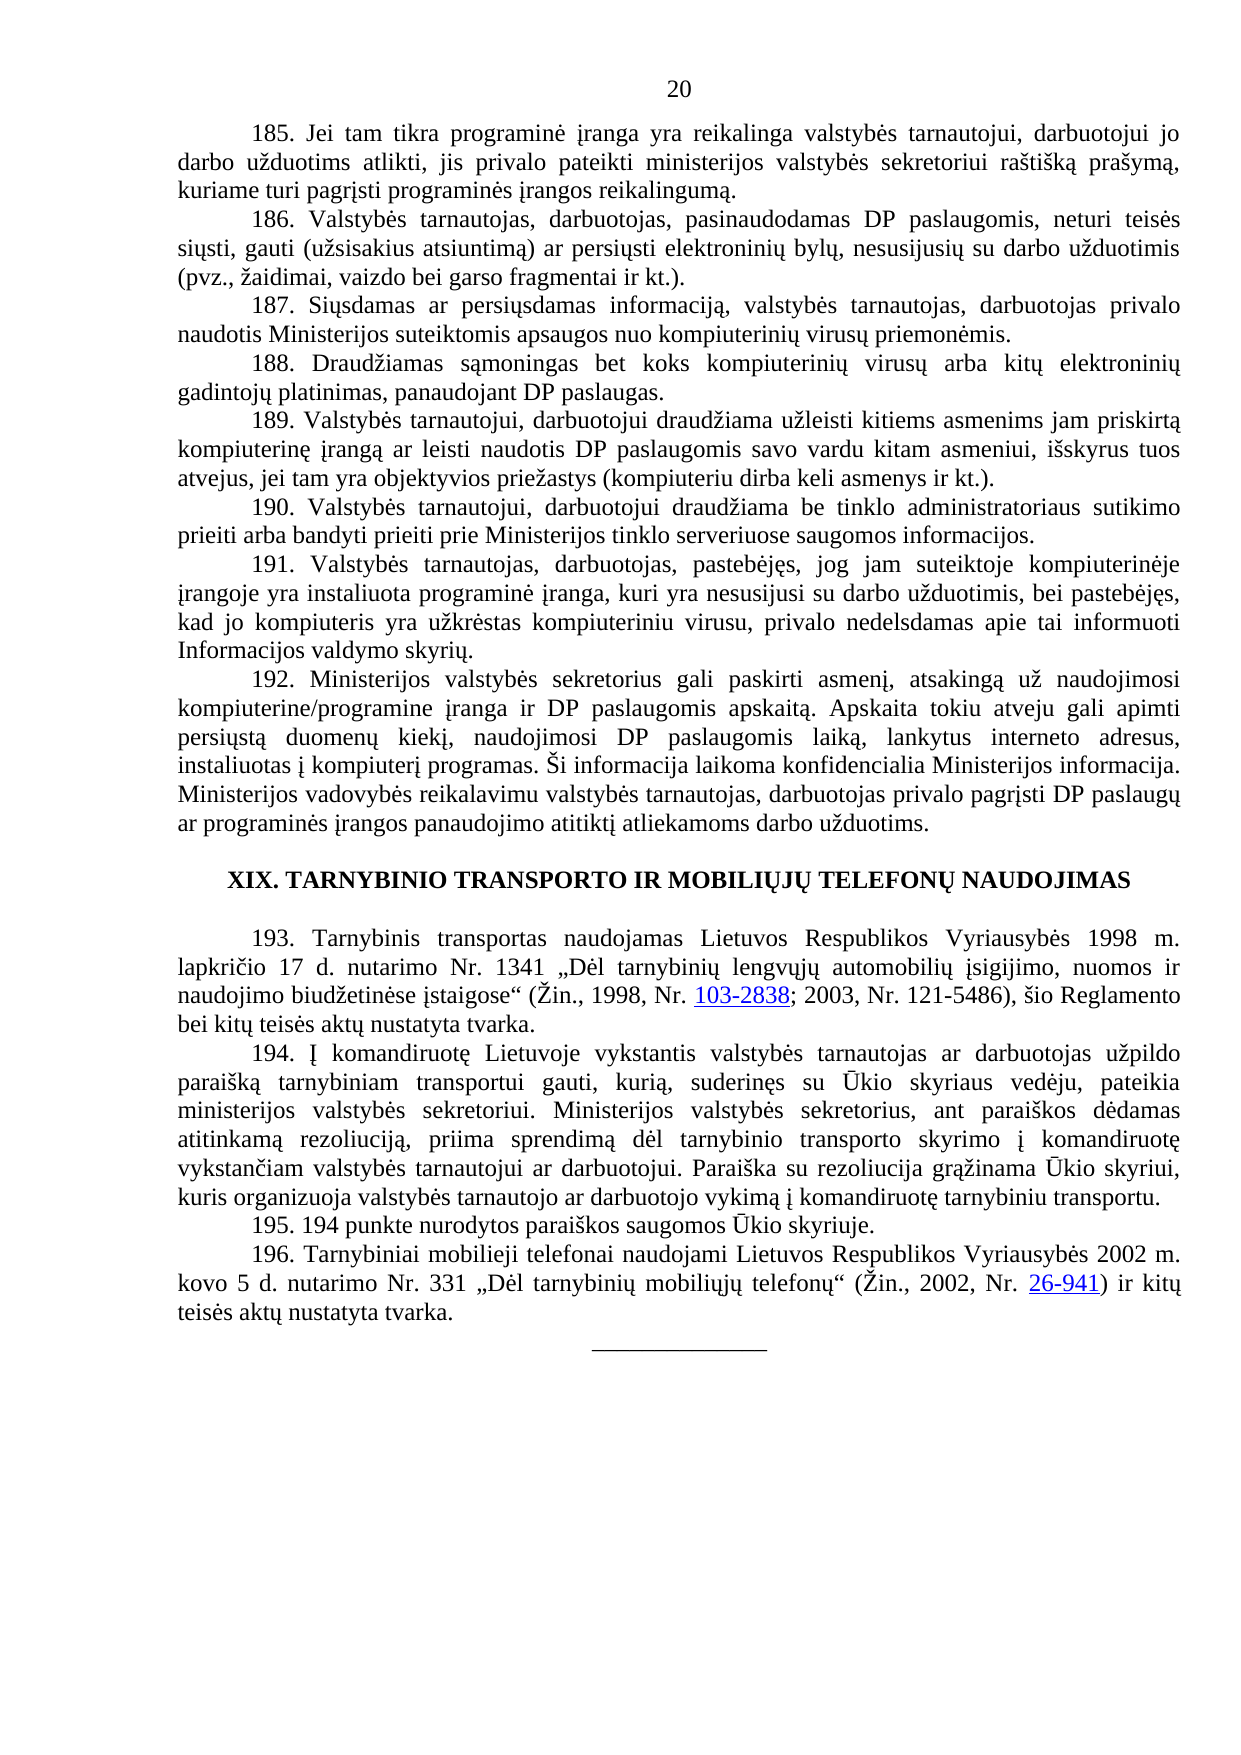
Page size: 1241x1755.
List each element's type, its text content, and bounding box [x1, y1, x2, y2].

text 186. Valstybės tarnautojas, darbuotojas, pasinaudodamas DP paslaugomis, neturi teisės siųsti, gauti (užsisakius atsiuntimą) ar persiųsti elektroninių bylų, nesusijusių su darbo užduotimis (pvz., žaidimai, vaizdo bei garso fragmentai ir kt.). [177, 204, 1181, 291]
text 195. 194 punkte nurodytos paraiškos saugomos Ūkio skyriuje. [177, 1211, 1181, 1239]
text 192. Ministerijos valstybės sekretorius gali paskirti asmenį, atsakingą už naudojimosi kompiuterine/programine įranga ir DP paslaugomis apskaitą. Apskaita tokiu atveju gali apimti persiųstą duomenų kiekį, naudojimosi DP paslaugomis laiką, lankytus interneto adresus, instaliuotas į kompiuterį programas. Ši informacija laikoma konfidencialia Ministerijos informacija. Ministerijos vadovybės reikalavimu valstybės tarnautojas, darbuotojas privalo pagrįsti DP paslaugų ar programinės įrangos panaudojimo atitiktį atliekamoms darbo užduotims. [177, 664, 1181, 837]
text 191. Valstybės tarnautojas, darbuotojas, pastebėjęs, jog jam suteiktoje kompiuterinėje įrangoje yra instaliuota programinė įranga, kuri yra nesusijusi su darbo užduotimis, bei pastebėjęs, kad jo kompiuteris yra užkrėstas kompiuteriniu virusu, privalo nedelsdamas apie tai informuoti Informacijos valdymo skyrių. [177, 549, 1181, 664]
text 190. Valstybės tarnautojui, darbuotojui draudžiama be tinklo administratoriaus sutikimo prieiti arba bandyti prieiti prie Ministerijos tinklo serveriuose saugomos informacijos. [177, 492, 1181, 549]
text 193. Tarnybinis transportas naudojamas Lietuvos Respublikos Vyriausybės 1998 m. lapkričio 17 d. nutarimo Nr. 1341 „Dėl tarnybinių lengvųjų automobilių įsigijimo, nuomos ir naudojimo biudžetinėse įstaigose“ (Žin., 1998, Nr. 103-2838; 2003, Nr. 121-5486), šio Reglamento bei kitų teisės aktų nustatyta tvarka. [177, 923, 1181, 1038]
text ______________ [177, 1326, 1181, 1354]
text 188. Draudžiamas sąmoningas bet koks kompiuterinių virusų arba kitų elektroninių gadintojų platinimas, panaudojant DP paslaugas. [177, 348, 1181, 406]
text 187. Siųsdamas ar persiųsdamas informaciją, valstybės tarnautojas, darbuotojas privalo naudotis Ministerijos suteiktomis apsaugos nuo kompiuterinių virusų priemonėmis. [177, 291, 1181, 348]
text 185. Jei tam tikra programinė įranga yra reikalinga valstybės tarnautojui, darbuotojui jo darbo užduotims atlikti, jis privalo pateikti ministerijos valstybės sekretoriui raštišką prašymą, kuriame turi pagrįsti programinės įrangos reikalingumą. [177, 118, 1181, 204]
text 189. Valstybės tarnautojui, darbuotojui draudžiama užleisti kitiems asmenims jam priskirtą kompiuterinę įrangą ar leisti naudotis DP paslaugomis savo vardu kitam asmeniui, išskyrus tuos atvejus, jei tam yra objektyvios priežastys (kompiuteriu dirba keli asmenys ir kt.). [177, 406, 1181, 492]
text 196. Tarnybiniai mobilieji telefonai naudojami Lietuvos Respublikos Vyriausybės 2002 m. kovo 5 d. nutarimo Nr. 331 „Dėl tarnybinių mobiliųjų telefonų“ (Žin., 2002, Nr. 26-941) ir kitų teisės aktų nustatyta tvarka. [177, 1239, 1181, 1326]
text 194. Į komandiruotę Lietuvoje vykstantis valstybės tarnautojas ar darbuotojas užpildo paraišką tarnybiniam transportui gauti, kurią, suderinęs su Ūkio skyriaus vedėju, pateikia ministerijos valstybės sekretoriui. Ministerijos valstybės sekretorius, ant paraiškos dėdamas atitinkamą rezoliuciją, priima sprendimą dėl tarnybinio transporto skyrimo į komandiruotę vykstančiam valstybės tarnautojui ar darbuotojui. Paraiška su rezoliucija grąžinama Ūkio skyriui, kuris organizuoja valstybės tarnautojo ar darbuotojo vykimą į komandiruotę tarnybiniu transportu. [177, 1038, 1181, 1211]
text XIX. TARNYBINIO TRANSPORTO IR MOBILIŲJŲ TELEFONŲ NAUDOJIMAS [177, 866, 1181, 894]
